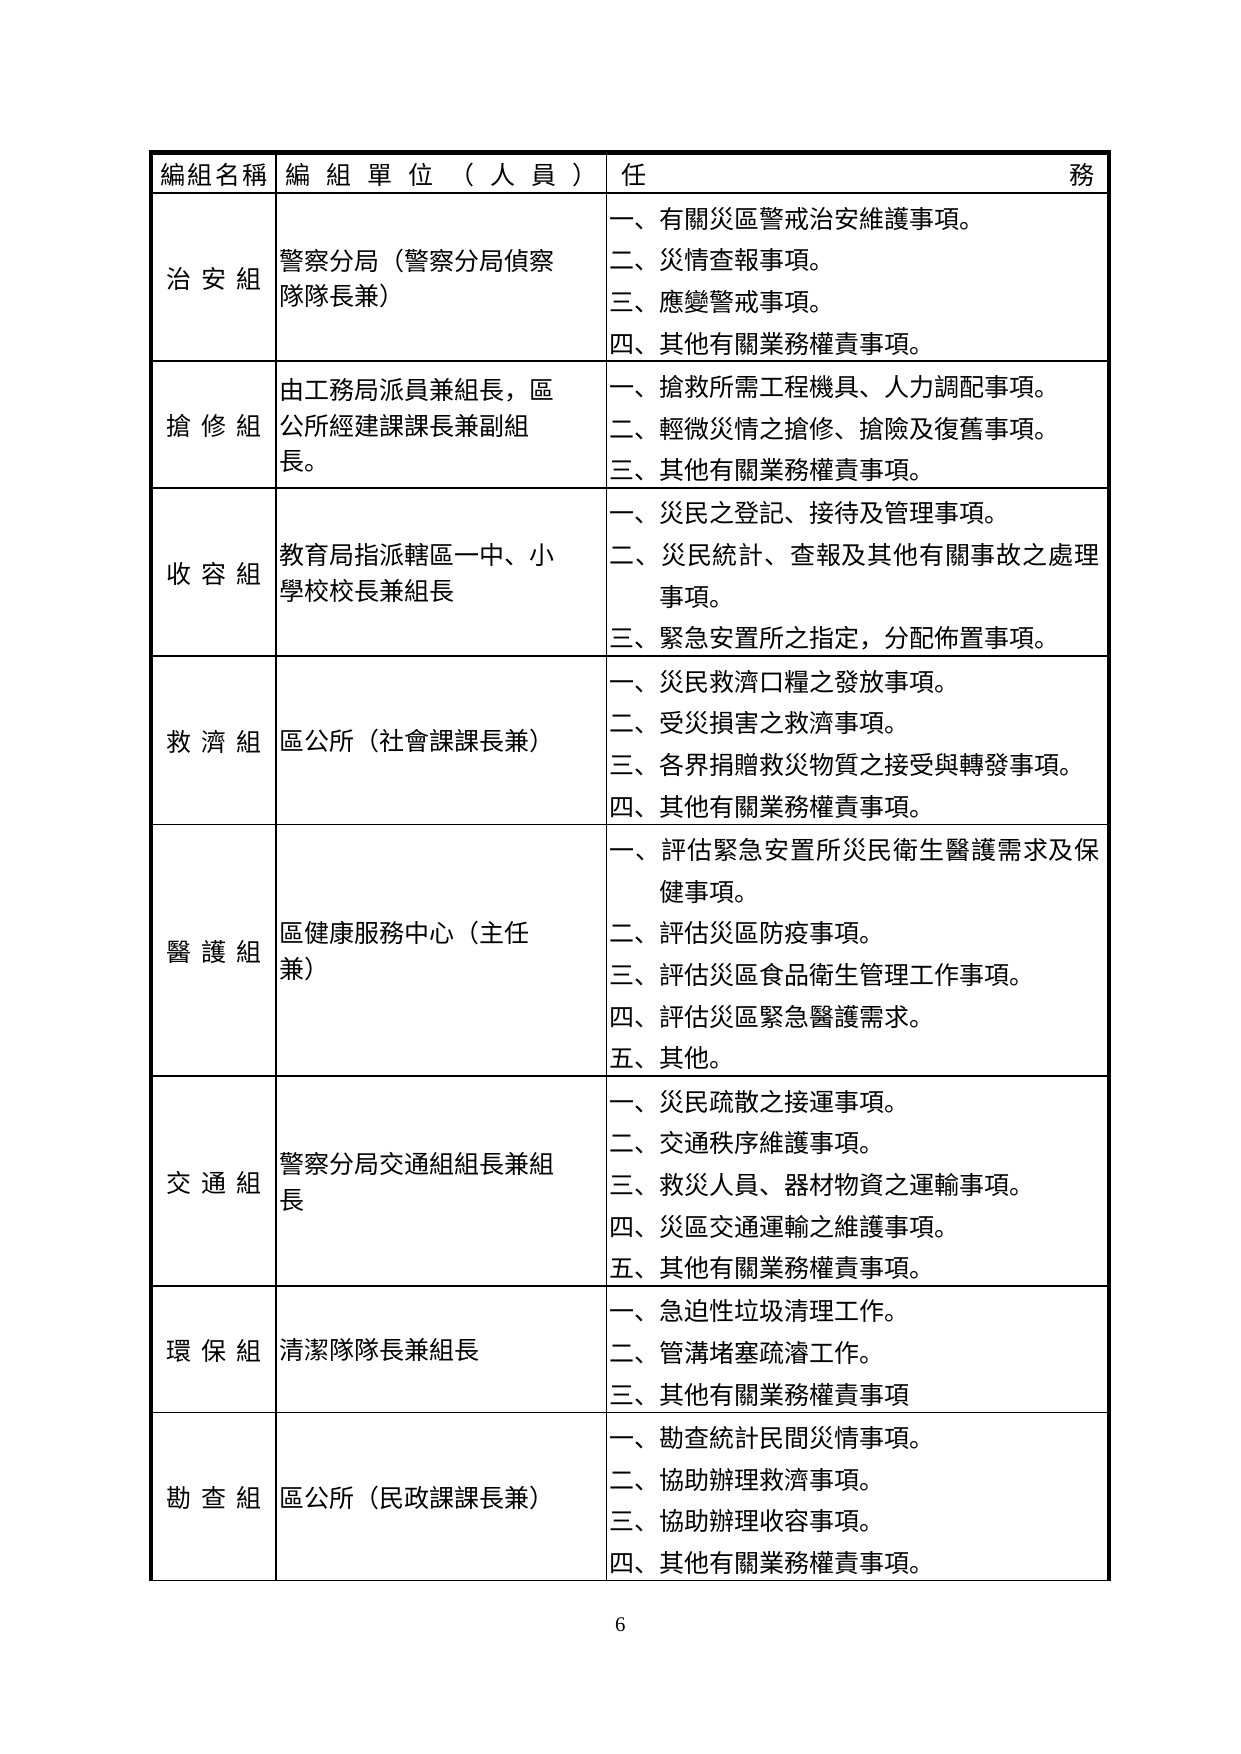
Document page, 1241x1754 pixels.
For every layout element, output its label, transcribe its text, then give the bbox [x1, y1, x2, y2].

table_cell 一、災民疏散之接運事項。 二、交通秩序維護事項。 三、救災人員、器材物資之運輸事項。 四、災區交通運輸之維護事項。 五、其他有關業務權責事項。 [607, 1077, 1107, 1285]
table_cell 警察分局交通組組長兼組長 [277, 1077, 606, 1285]
table_cell 一、評估緊急安置所災民衛生醫護需求及保健事項。 二、評估災區防疫事項。 三、評估災區食品衛生管理工作事項。 四、評估災區緊急醫護需求。 五、其他。 [607, 825, 1107, 1075]
table_header 編組單位（人員） [277, 155, 606, 192]
table_cell 區公所（社會課課長兼） [277, 657, 606, 823]
table_cell 由工務局派員兼組長，區公所經建課課長兼副組長。 [277, 362, 606, 487]
table_header 編組名稱 [153, 155, 275, 192]
table_cell 治安組 [153, 194, 275, 360]
table_cell 一、搶救所需工程機具、人力調配事項。 二、輕微災情之搶修、搶險及復舊事項。 三、其他有關業務權責事項。 [607, 362, 1107, 487]
table_cell 警察分局（警察分局偵察隊隊長兼） [277, 194, 606, 360]
table_cell 一、急迫性垃圾清理工作。 二、管溝堵塞疏濬工作。 三、其他有關業務權責事項 [607, 1287, 1107, 1411]
table_cell 一、災民救濟口糧之發放事項。 二、受災損害之救濟事項。 三、各界捐贈救災物質之接受與轉發事項。 四、其他有關業務權責事項。 [607, 657, 1107, 823]
table_cell 教育局指派轄區一中、小學校校長兼組長 [277, 489, 606, 655]
table_cell 區健康服務中心（主任兼） [277, 825, 606, 1075]
table_cell 區公所（民政課課長兼） [277, 1413, 606, 1580]
table_cell 環保組 [153, 1287, 275, 1411]
table_cell 收容組 [153, 489, 275, 655]
table_cell 一、災民之登記、接待及管理事項。 二、災民統計、查報及其他有關事故之處理事項。 三、緊急安置所之指定，分配佈置事項。 [607, 489, 1107, 655]
table_cell 一、勘查統計民間災情事項。 二、協助辦理救濟事項。 三、協助辦理收容事項。 四、其他有關業務權責事項。 [607, 1413, 1107, 1580]
table_cell 醫護組 [153, 825, 275, 1075]
table_cell 搶修組 [153, 362, 275, 487]
table_cell 勘查組 [153, 1413, 275, 1580]
table_cell 清潔隊隊長兼組長 [277, 1287, 606, 1411]
table_cell 一、有關災區警戒治安維護事項。 二、災情查報事項。 三、應變警戒事項。 四、其他有關業務權責事項。 [607, 194, 1107, 360]
table_header 任務 [607, 155, 1107, 192]
table_cell 交通組 [153, 1077, 275, 1285]
table_cell 救濟組 [153, 657, 275, 823]
